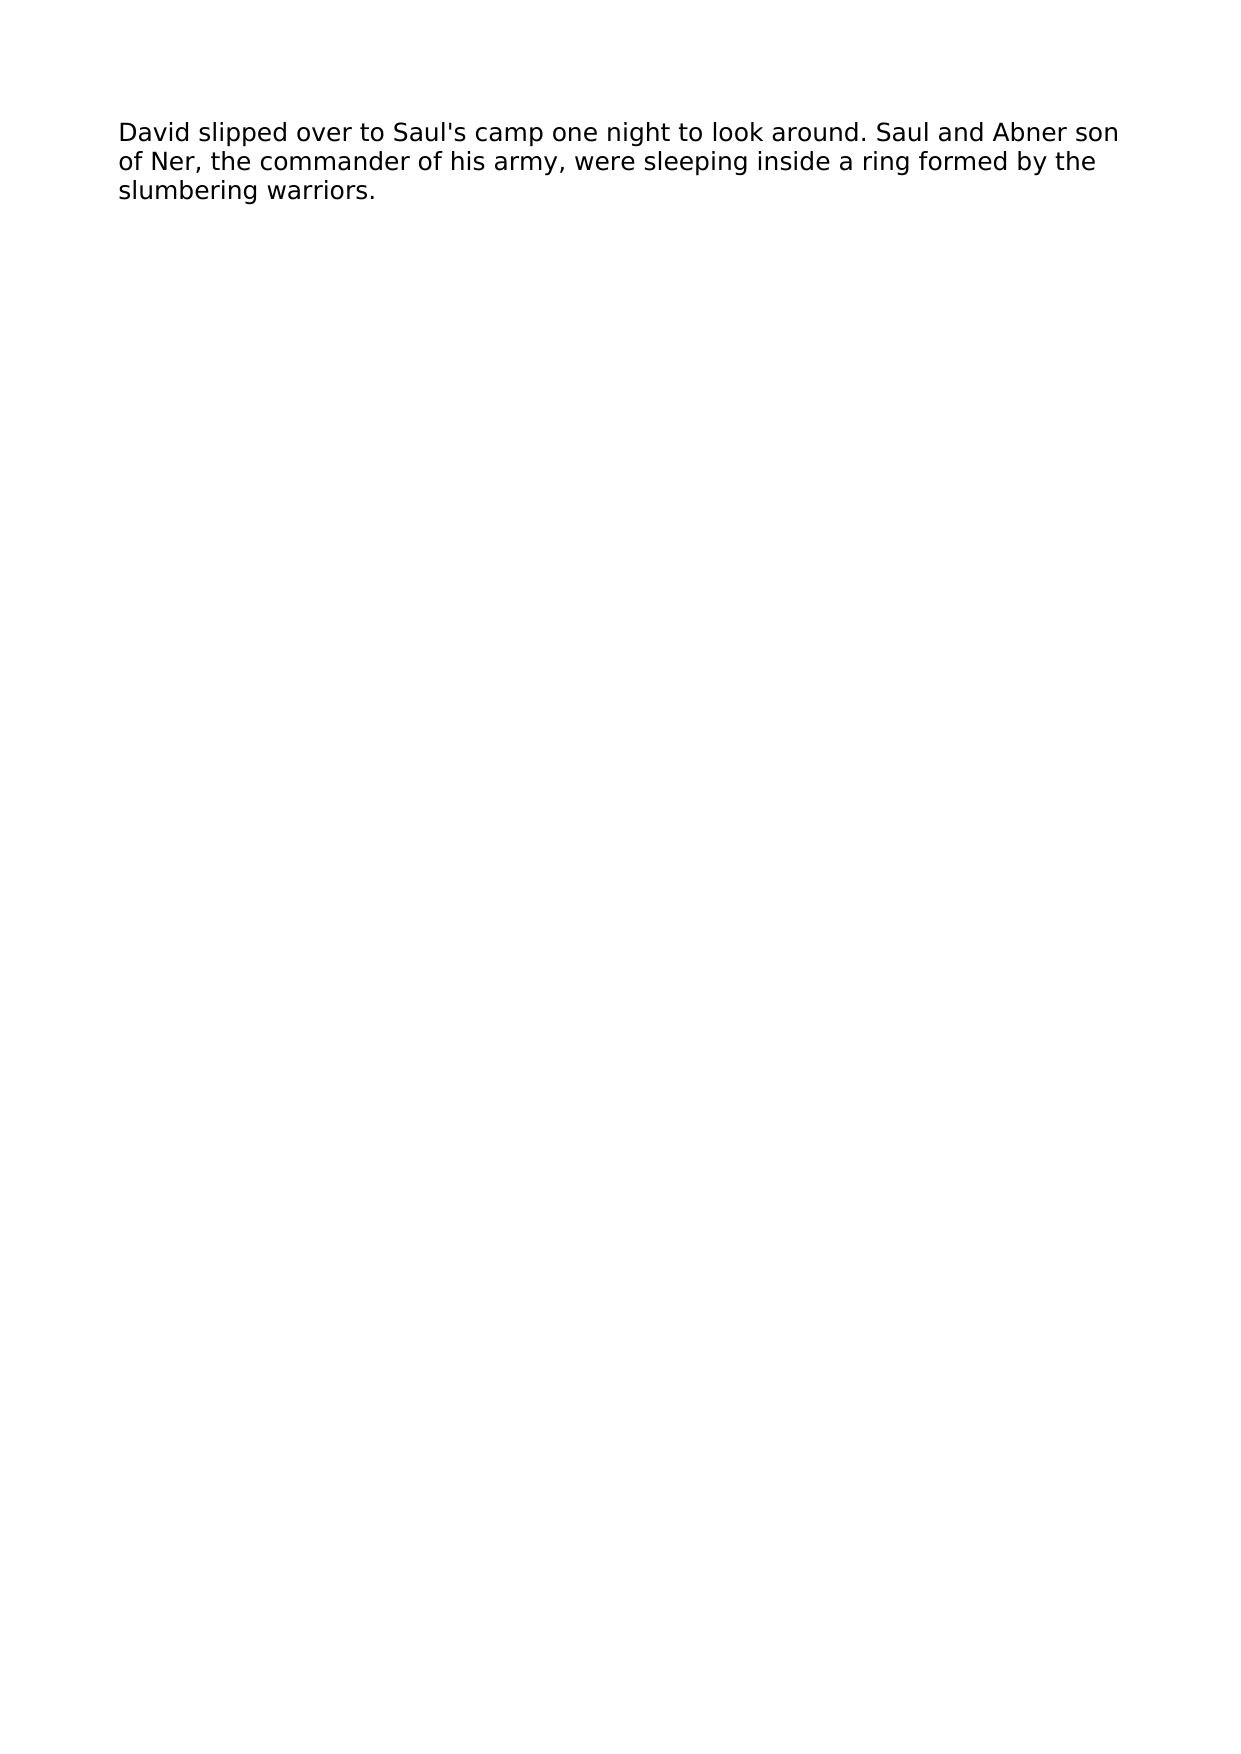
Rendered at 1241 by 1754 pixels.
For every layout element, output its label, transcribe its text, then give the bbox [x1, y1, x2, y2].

text David slipped over to Saul's camp one night to look around. Saul and Abner son of Ner, the commander of his army, were sleeping inside a ring formed by the slumbering warriors. [118, 118, 1122, 206]
